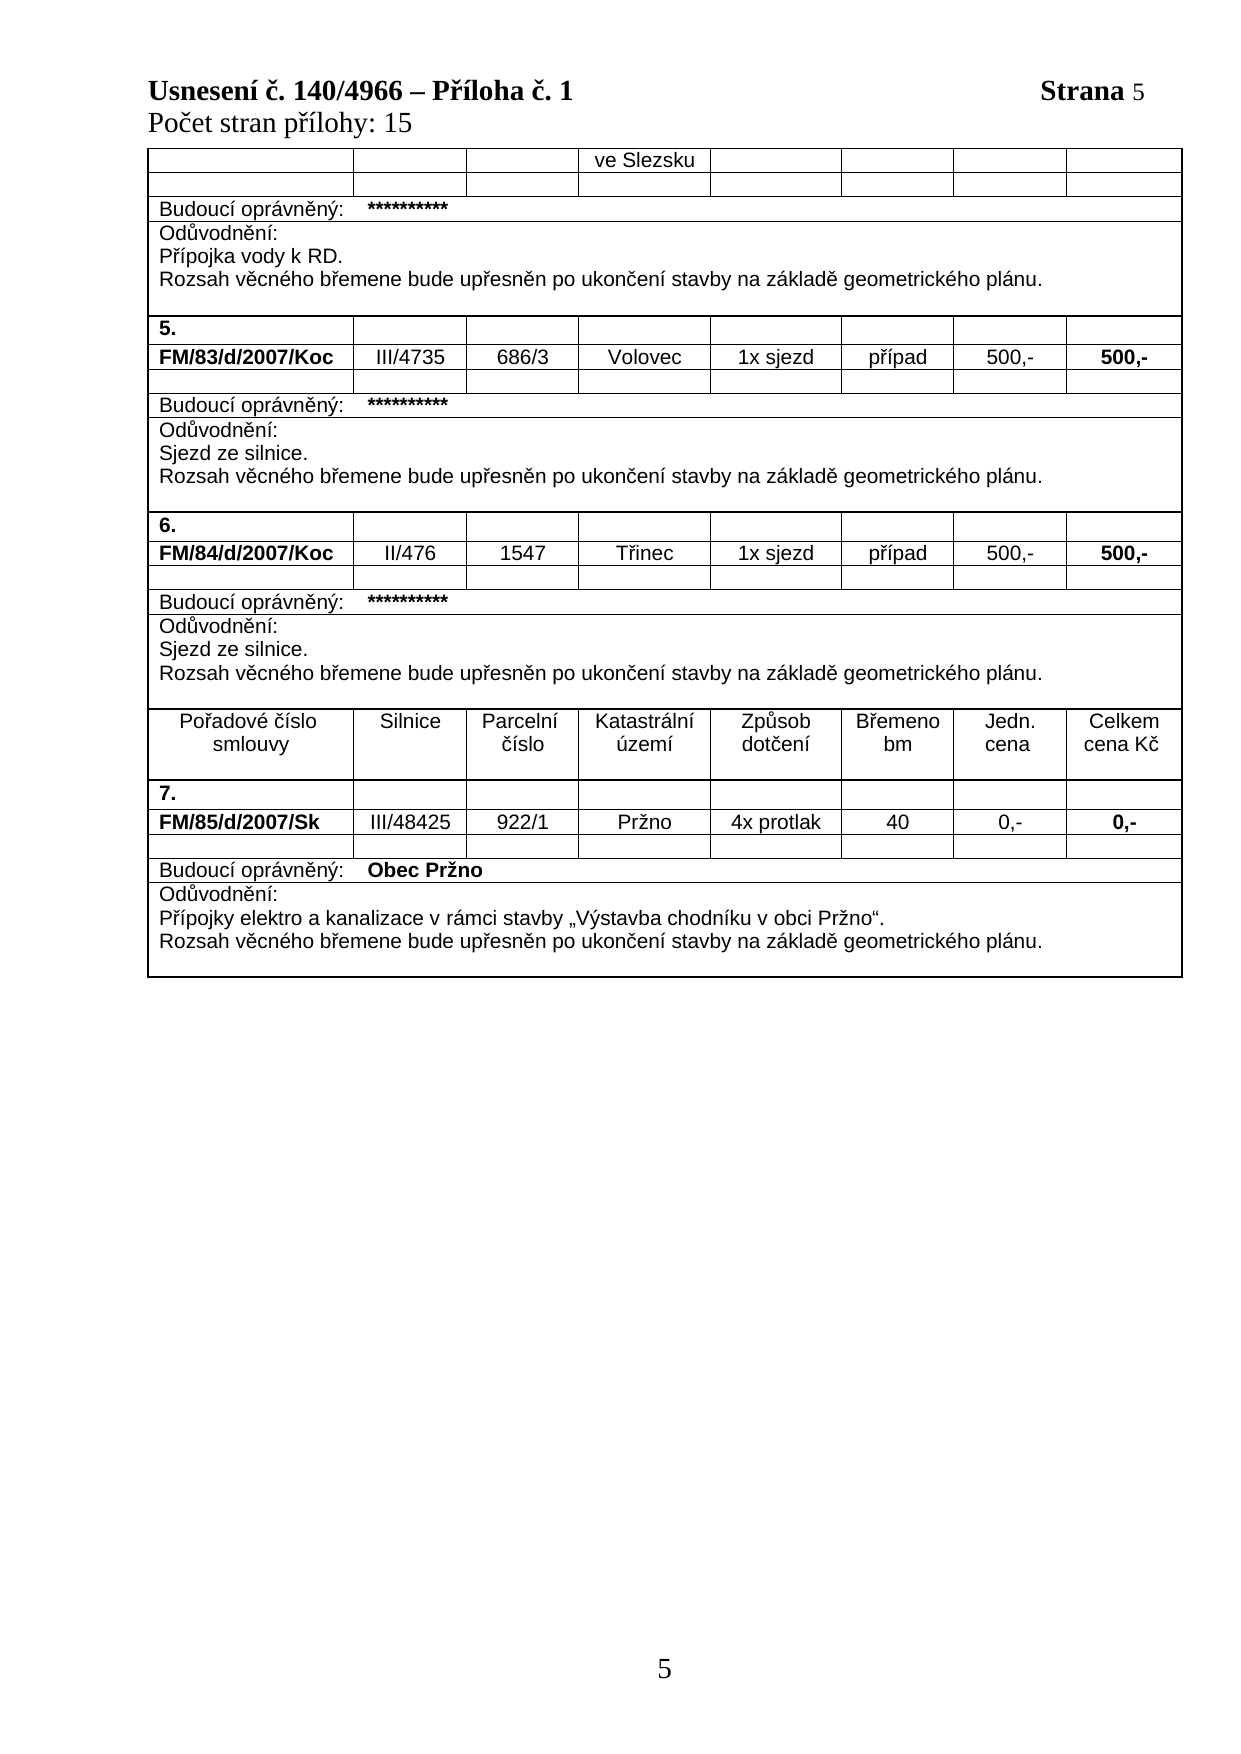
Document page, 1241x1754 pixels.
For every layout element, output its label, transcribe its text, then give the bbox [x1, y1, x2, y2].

table_cell [1067, 173, 1181, 196]
table_cell [842, 835, 953, 858]
table_cell [954, 781, 1066, 809]
table_cell [954, 370, 1066, 393]
table_cell [1067, 566, 1181, 589]
table_cell 40 [842, 810, 953, 833]
table_cell [149, 173, 353, 196]
table_cell [467, 513, 578, 541]
table_cell [579, 173, 710, 196]
table_cell [579, 317, 710, 344]
table_cell Budoucí oprávněný: ********** [149, 197, 1181, 221]
table_cell [1067, 370, 1181, 393]
table_cell Způsob dotčení [711, 710, 841, 779]
table_cell Celkem cena Kč [1067, 710, 1181, 779]
table_cell případ [842, 345, 953, 368]
table_cell [842, 149, 953, 172]
table_cell [954, 149, 1066, 172]
table_cell [149, 370, 353, 393]
table_cell [354, 370, 466, 393]
table_cell [954, 317, 1066, 344]
table_cell Budoucí oprávněný: ********** [149, 394, 1181, 417]
table_cell III/48425 [354, 810, 466, 833]
table_cell 1x sjezd [711, 345, 841, 368]
table_cell 0,- [954, 810, 1066, 833]
table_cell Volovec [579, 345, 710, 368]
table_cell [354, 317, 466, 344]
table_cell [354, 149, 466, 172]
table_cell [842, 566, 953, 589]
table_cell Břemeno bm [842, 710, 953, 779]
table_cell [842, 317, 953, 344]
table_cell [354, 173, 466, 196]
table_cell [149, 566, 353, 589]
table_cell [579, 835, 710, 858]
table_cell [579, 781, 710, 809]
table_cell [711, 566, 841, 589]
table_cell ve Slezsku [579, 149, 710, 172]
table_cell 6. [149, 513, 353, 541]
table_cell [467, 566, 578, 589]
table_cell [149, 149, 353, 172]
table_cell Parcelní číslo [467, 710, 578, 779]
table_cell [467, 149, 578, 172]
table_cell Třinec [579, 542, 710, 565]
table_cell Budoucí oprávněný: ********** [149, 590, 1181, 614]
table_cell [711, 781, 841, 809]
table_cell [842, 513, 953, 541]
table_cell 7. [149, 781, 353, 809]
table_cell [579, 370, 710, 393]
table_cell [954, 835, 1066, 858]
table_cell [842, 370, 953, 393]
table_cell [354, 513, 466, 541]
table_cell Odůvodnění: Přípojky elektro a kanalizace v rámci stavby „Výstavba chodníku v obci Pržno“. Rozsah věcného břemene bude upřesněn po ukončení stavby na základě geometrického plánu. [149, 883, 1181, 976]
table_cell III/4735 [354, 345, 466, 368]
table_cell [467, 173, 578, 196]
table_cell 5. [149, 317, 353, 344]
table_cell [579, 566, 710, 589]
table_cell [1067, 149, 1181, 172]
table_cell 500,- [954, 542, 1066, 565]
table_cell Jedn. cena [954, 710, 1066, 779]
table_cell FM/83/d/2007/Koc [149, 345, 353, 368]
table_cell Odůvodnění: Přípojka vody k RD. Rozsah věcného břemene bude upřesněn po ukončení stavby na základě geometrického plánu. [149, 222, 1181, 314]
table_cell 500,- [1067, 345, 1181, 368]
table_cell 4x protlak [711, 810, 841, 833]
table_cell [467, 370, 578, 393]
table_cell [954, 173, 1066, 196]
table_cell [711, 317, 841, 344]
table_cell Katastrální území [579, 710, 710, 779]
table_cell 500,- [1067, 542, 1181, 565]
table_cell [354, 781, 466, 809]
table_cell [467, 317, 578, 344]
table_cell [711, 173, 841, 196]
table_cell [711, 513, 841, 541]
table_cell [467, 835, 578, 858]
table_cell [954, 513, 1066, 541]
table_cell případ [842, 542, 953, 565]
table_cell [1067, 317, 1181, 344]
table_cell 0,- [1067, 810, 1181, 833]
table_cell Budoucí oprávněný: Obec Pržno [149, 859, 1181, 882]
table_cell Odůvodnění: Sjezd ze silnice. Rozsah věcného břemene bude upřesněn po ukončení stavby na základě geometrického plánu. [149, 418, 1181, 511]
table_cell FM/85/d/2007/Sk [149, 810, 353, 833]
table_cell II/476 [354, 542, 466, 565]
table_cell 500,- [954, 345, 1066, 368]
table_cell 686/3 [467, 345, 578, 368]
table_cell [711, 835, 841, 858]
table_cell 922/1 [467, 810, 578, 833]
table_cell 1x sjezd [711, 542, 841, 565]
table_cell [954, 566, 1066, 589]
table_cell Odůvodnění: Sjezd ze silnice. Rozsah věcného břemene bude upřesněn po ukončení stavby na základě geometrického plánu. [149, 615, 1181, 708]
table_cell [149, 835, 353, 858]
table_cell [1067, 513, 1181, 541]
table_cell [579, 513, 710, 541]
table_cell [711, 370, 841, 393]
table_cell Silnice [354, 710, 466, 779]
table_cell Pržno [579, 810, 710, 833]
table_cell [354, 835, 466, 858]
table_cell FM/84/d/2007/Koc [149, 542, 353, 565]
table_cell [467, 781, 578, 809]
table_cell Pořadové číslo smlouvy [149, 710, 353, 779]
table_cell [1067, 781, 1181, 809]
table_cell [842, 173, 953, 196]
table_cell [1067, 835, 1181, 858]
table_cell 1547 [467, 542, 578, 565]
table_cell [354, 566, 466, 589]
table_cell [842, 781, 953, 809]
table_cell [711, 149, 841, 172]
